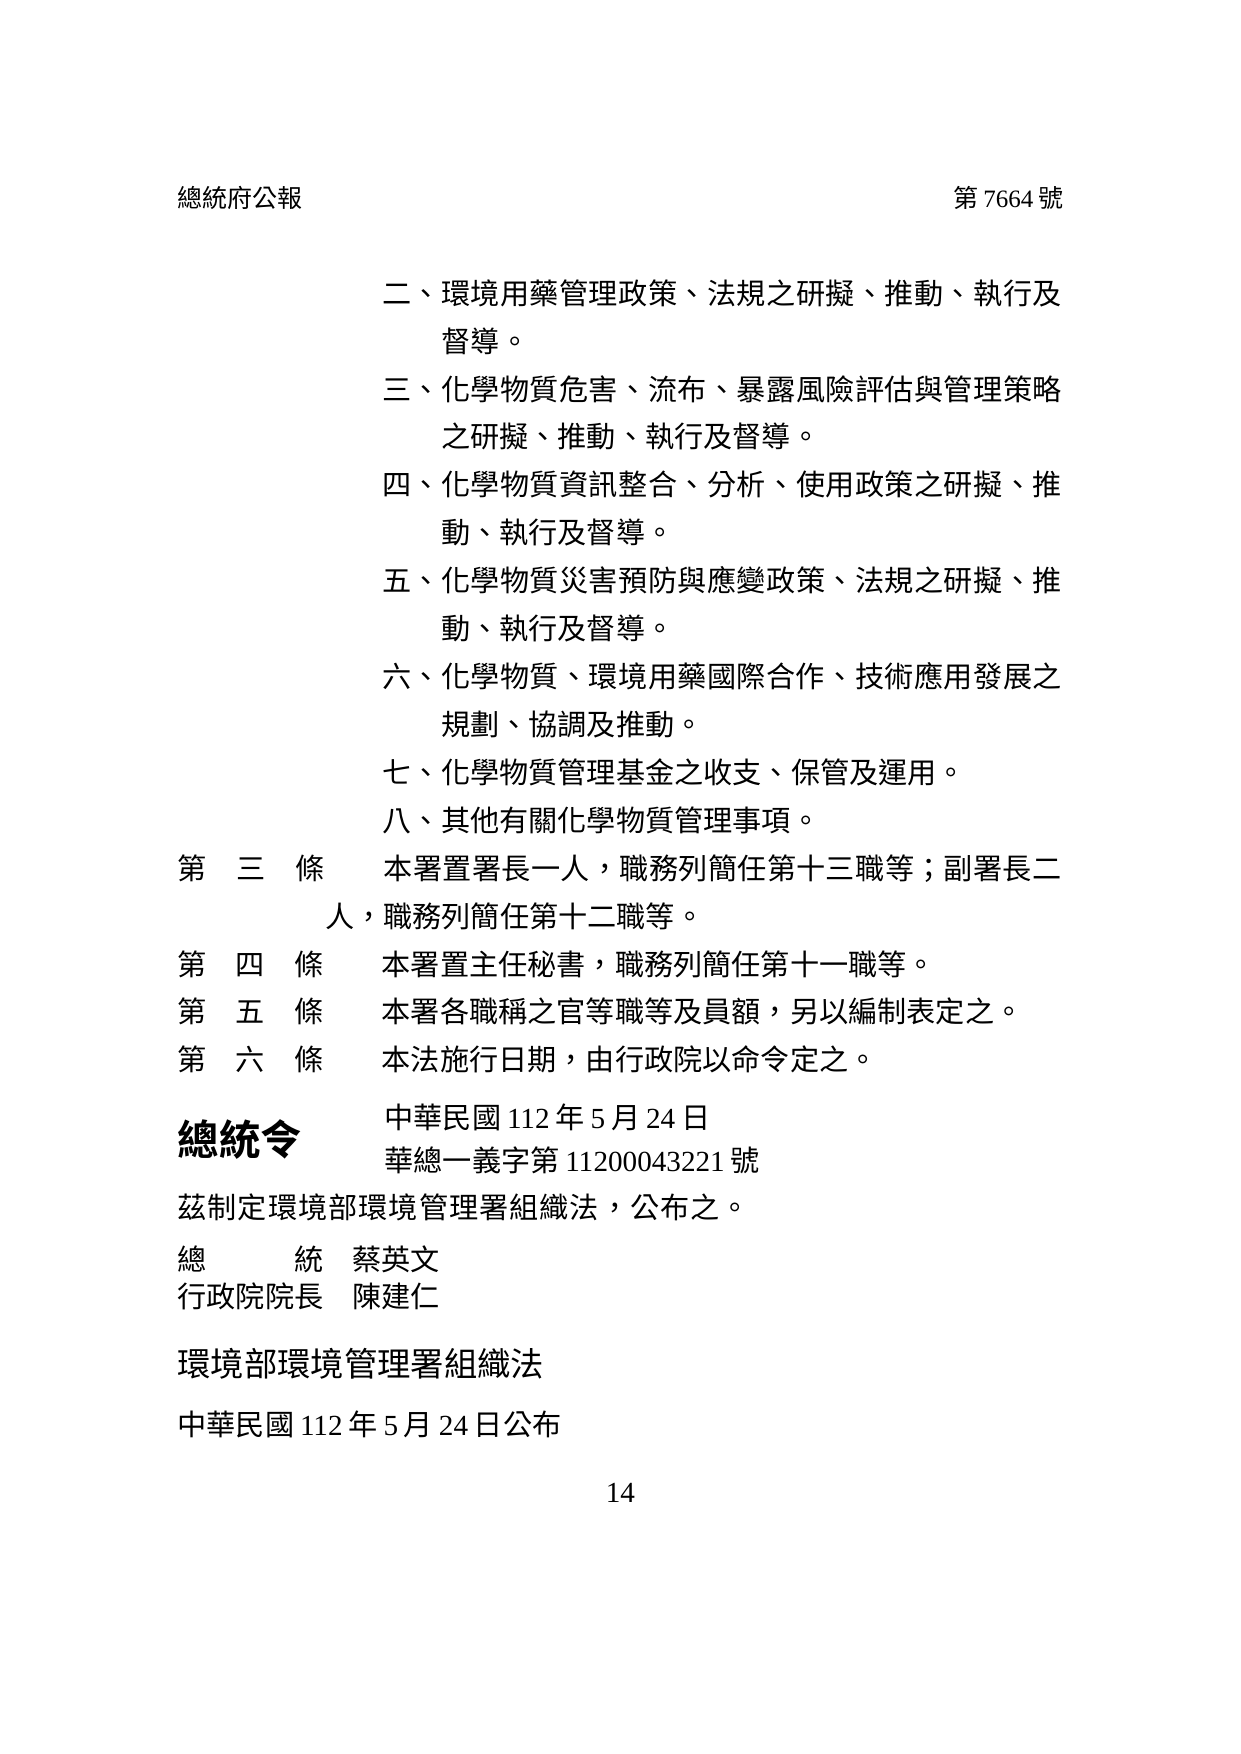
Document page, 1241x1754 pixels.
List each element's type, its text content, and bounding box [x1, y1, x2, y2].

text 八、 其他有關化學物質管理事項。 [382, 793, 1063, 841]
text 七、 化學物質管理基金之收支、保管及運用。 [382, 745, 1063, 793]
text 第 四 條 本署置主任秘書，職務列簡任第十一職等。 [177, 937, 1063, 984]
table_header 中華民國112年5月24日 華總一義字第11200043221號 [381, 1093, 877, 1182]
text 中華民國112年5月24日公布 [177, 1398, 1063, 1444]
text 茲制定環境部環境管理署組織法，公布之。 [177, 1182, 1063, 1227]
text 環境部環境管理署組織法 [177, 1340, 1063, 1386]
text 五、 化學物質災害預防與應變政策、法規之研擬、推動、執行及督導。 [382, 553, 1063, 649]
text 第 五 條 本署各職稱之官等職等及員額，另以編制表定之。 [177, 984, 1063, 1032]
text 第 六 條 本法施行日期，由行政院以命令定之。 [177, 1032, 1063, 1080]
text 第 三 條 本署置署長一人，職務列簡任第十三職等；副署長二人，職務列簡任第十二職等。 [177, 841, 1063, 937]
text 四、 化學物質資訊整合、分析、使用政策之研擬、推動、執行及督導。 [382, 457, 1063, 553]
text 二、 環境用藥管理政策、法規之研擬、推動、執行及督導。 [382, 266, 1063, 362]
text 總 統 蔡英文 行政院院長 陳建仁 [177, 1240, 1063, 1315]
text 三、 化學物質危害、流布、暴露風險評估與管理策略之研擬、推動、執行及督導。 [382, 362, 1063, 457]
text 六、 化學物質、環境用藥國際合作、技術應用發展之規劃、協調及推動。 [382, 649, 1063, 745]
table_header 總統令 [174, 1093, 381, 1182]
